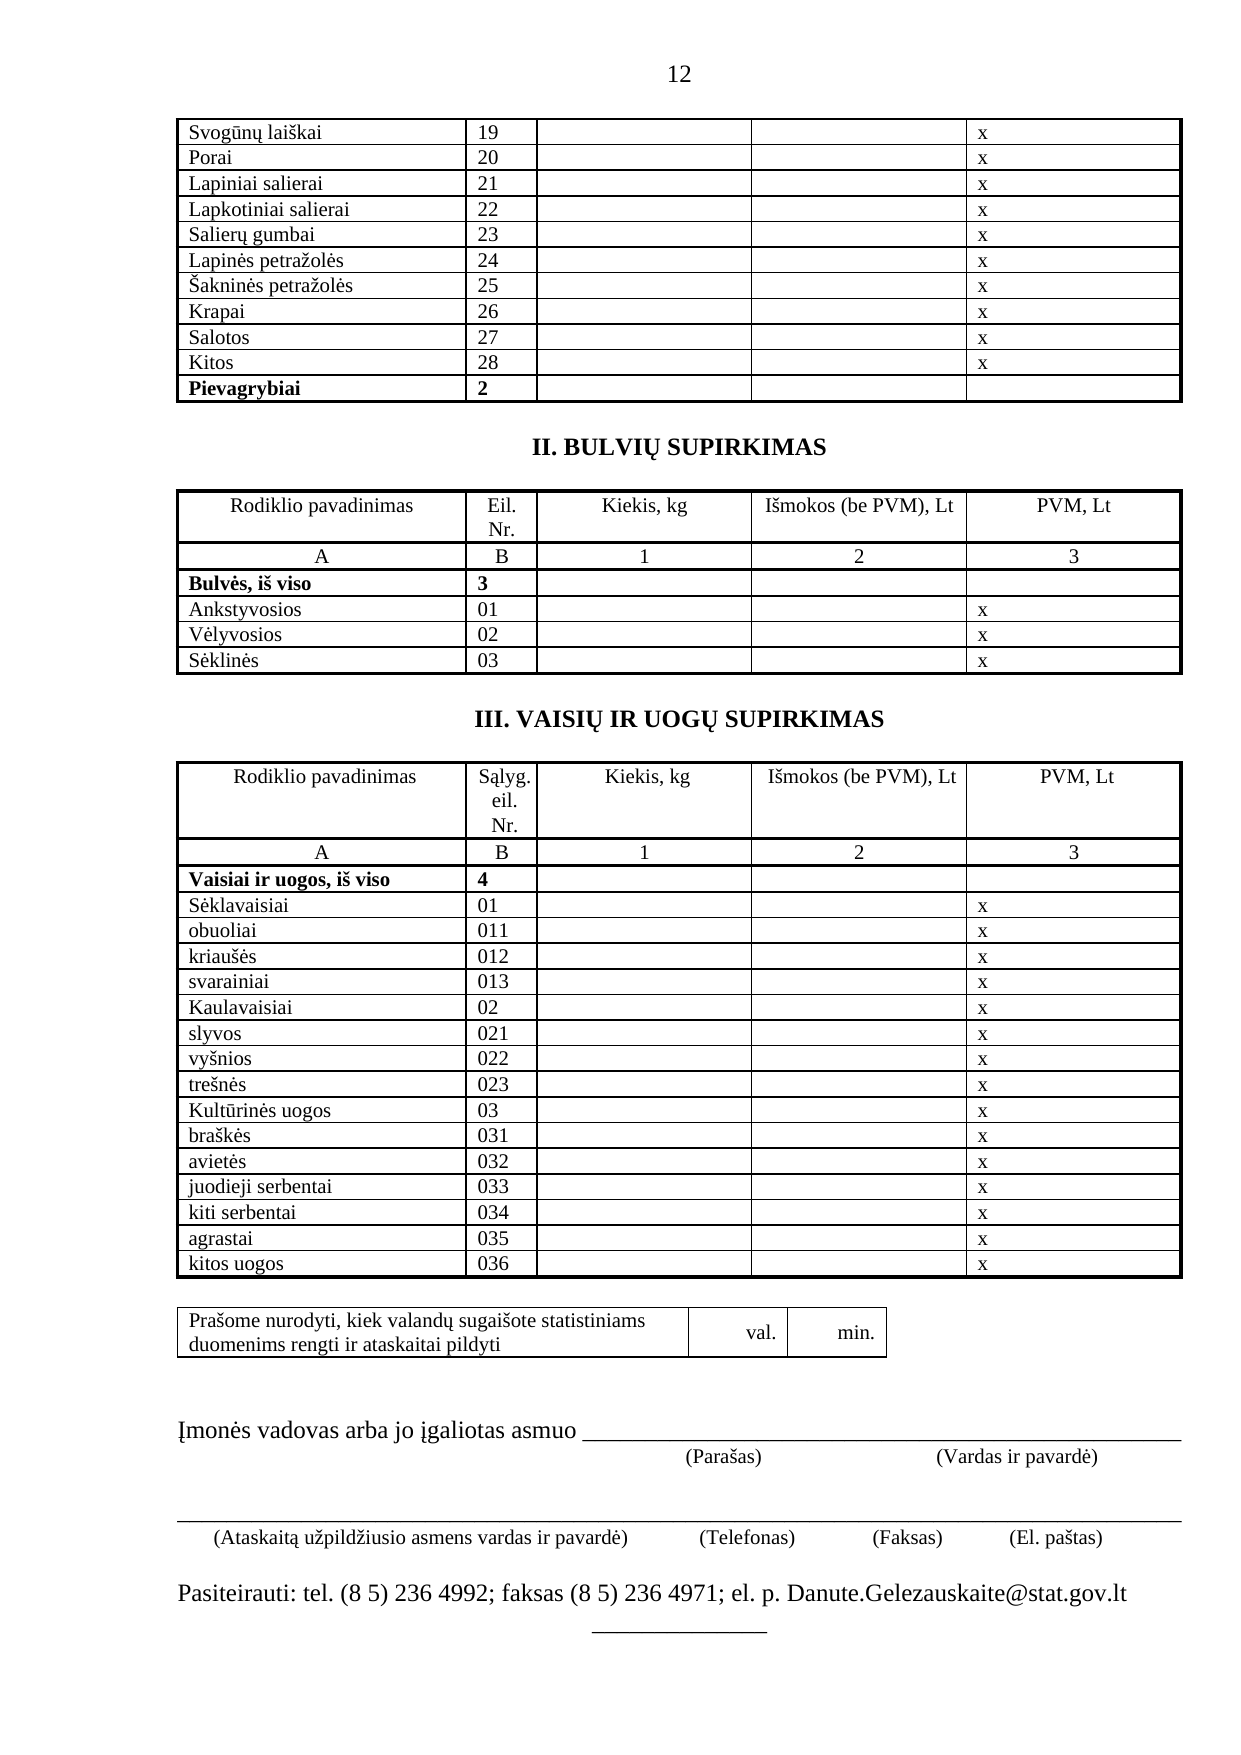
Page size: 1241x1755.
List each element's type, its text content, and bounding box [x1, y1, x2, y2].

table_header Kiekis, kg [538, 493, 751, 541]
table_cell [538, 1226, 751, 1250]
table_cell kriaušės [179, 944, 465, 968]
table_cell x [967, 1098, 1179, 1122]
table_cell B [467, 840, 536, 864]
table_cell [538, 1072, 751, 1096]
table_cell 21 [467, 171, 536, 195]
table_cell [538, 197, 751, 221]
table_cell [752, 867, 966, 891]
table_header Prašome nurodyti, kiek valandų sugaišote statistiniams duomenims rengti ir ataskaitai pildyti [178, 1308, 688, 1356]
table_cell x [967, 197, 1179, 221]
table_cell x [967, 171, 1179, 195]
table_cell [538, 1251, 751, 1275]
table_cell [538, 1175, 751, 1198]
table_cell Ankstyvosios [179, 597, 465, 621]
table_cell [752, 1072, 966, 1096]
table_cell [538, 970, 751, 993]
table_cell [967, 376, 1179, 400]
table_cell Sėklavaisiai [179, 893, 465, 917]
table_cell Sėklinės [179, 648, 465, 672]
table_cell x [967, 970, 1179, 993]
table_cell x [967, 1200, 1179, 1224]
table_cell [752, 1175, 966, 1198]
table_cell [538, 918, 751, 942]
table_cell 023 [467, 1072, 536, 1096]
table_cell x [967, 350, 1179, 374]
table_cell x [967, 995, 1179, 1019]
table_cell [538, 944, 751, 968]
table_cell [538, 1098, 751, 1122]
table_cell x [967, 893, 1179, 917]
table_cell obuoliai [179, 918, 465, 942]
table_cell [538, 1149, 751, 1173]
table_cell 034 [467, 1200, 536, 1224]
table_cell 033 [467, 1175, 536, 1198]
table_cell [752, 1251, 966, 1275]
table_cell 3 [967, 544, 1179, 568]
table_cell 2 [752, 840, 966, 864]
table_header val. [689, 1308, 787, 1356]
table_cell [752, 1123, 966, 1147]
table_cell 032 [467, 1149, 536, 1173]
table_cell agrastai [179, 1226, 465, 1250]
table_cell braškės [179, 1123, 465, 1147]
table_cell A [179, 840, 465, 864]
text ______________ [177, 1607, 1181, 1636]
table_cell A [179, 544, 465, 568]
table_cell [752, 893, 966, 917]
table_header PVM, Lt [967, 764, 1179, 837]
table_cell Lapkotiniai salierai [179, 197, 465, 221]
table_cell Svogūnų laiškai [179, 120, 465, 144]
table_header Eil. Nr. [467, 493, 536, 541]
table_cell [752, 1098, 966, 1122]
table_cell 012 [467, 944, 536, 968]
table_cell Lapinės petražolės [179, 248, 465, 272]
table_cell [752, 350, 966, 374]
table_cell [752, 197, 966, 221]
table_cell [538, 171, 751, 195]
table_cell Salotos [179, 325, 465, 349]
table_cell Šakninės petražolės [179, 273, 465, 297]
table_cell Lapiniai salierai [179, 171, 465, 195]
table_cell x [967, 1123, 1179, 1147]
table_cell [752, 597, 966, 621]
table_cell x [967, 1072, 1179, 1096]
table_cell 23 [467, 222, 536, 246]
table_cell [752, 1149, 966, 1173]
table_cell 4 [467, 867, 536, 891]
table_cell [538, 622, 751, 646]
text (Parašas) (Vardas ir pavardė) [177, 1444, 1181, 1468]
table_cell 27 [467, 325, 536, 349]
table_cell [752, 1226, 966, 1250]
table_cell [538, 571, 751, 595]
table_cell [752, 120, 966, 144]
table_cell Bulvės, iš viso [179, 571, 465, 595]
table_cell x [967, 1175, 1179, 1198]
table_cell x [967, 1021, 1179, 1045]
table_cell 02 [467, 622, 536, 646]
table_cell [752, 944, 966, 968]
table_cell [967, 571, 1179, 595]
table_header min. [788, 1308, 886, 1356]
table_cell 035 [467, 1226, 536, 1250]
table_cell 013 [467, 970, 536, 993]
table_cell kitos uogos [179, 1251, 465, 1275]
table_cell 021 [467, 1021, 536, 1045]
table_cell [538, 648, 751, 672]
table_cell [752, 273, 966, 297]
table_cell [752, 1021, 966, 1045]
table_cell juodieji serbentai [179, 1175, 465, 1198]
table_header Sąlyg. eil. Nr. [467, 764, 536, 837]
table_cell Kultūrinės uogos [179, 1098, 465, 1122]
table_cell x [967, 918, 1179, 942]
text II. Bulvių supirkimas [177, 432, 1181, 461]
table_cell [752, 571, 966, 595]
table_cell Kaulavaisiai [179, 995, 465, 1019]
table_cell Vėlyvosios [179, 622, 465, 646]
table_cell [538, 350, 751, 374]
text Įmonės vadovas arba jo įgaliotas asmuo [177, 1415, 1181, 1444]
text Pasiteirauti: tel. (8 5) 236 4992; faksas (8 5) 236 4971; el. p. Danute.Gelezauskaite@stat.gov.lt [177, 1578, 1181, 1607]
table_cell [752, 299, 966, 323]
table_cell kiti serbentai [179, 1200, 465, 1224]
text III. Vaisių ir uogų supirkimas [177, 704, 1181, 732]
table_cell x [967, 622, 1179, 646]
table_cell 03 [467, 1098, 536, 1122]
table_cell [538, 299, 751, 323]
table_cell 1 [538, 544, 751, 568]
table_cell x [967, 1149, 1179, 1173]
table_cell x [967, 145, 1179, 169]
table_cell [538, 1021, 751, 1045]
table_cell 25 [467, 273, 536, 297]
table_cell [752, 995, 966, 1019]
table_cell x [967, 944, 1179, 968]
table_cell 01 [467, 597, 536, 621]
table_cell Kitos [179, 350, 465, 374]
table_cell [967, 867, 1179, 891]
table_cell [752, 248, 966, 272]
table_cell 22 [467, 197, 536, 221]
table_cell [752, 1046, 966, 1070]
table_cell Pievagrybiai [179, 376, 465, 400]
table_cell x [967, 1251, 1179, 1275]
table_cell 1 [538, 840, 751, 864]
table_cell 26 [467, 299, 536, 323]
table_cell Porai [179, 145, 465, 169]
table_cell x [967, 299, 1179, 323]
table_cell x [967, 648, 1179, 672]
table_cell 19 [467, 120, 536, 144]
table_cell 20 [467, 145, 536, 169]
table_cell [538, 376, 751, 400]
table_cell [752, 376, 966, 400]
table_cell svarainiai [179, 970, 465, 993]
table_cell [538, 248, 751, 272]
table_cell [538, 597, 751, 621]
table_cell [538, 222, 751, 246]
table_cell x [967, 120, 1179, 144]
table_cell [538, 867, 751, 891]
table_cell B [467, 544, 536, 568]
table_cell x [967, 248, 1179, 272]
table_cell [752, 1200, 966, 1224]
table_cell 2 [752, 544, 966, 568]
table_cell 01 [467, 893, 536, 917]
table_header Išmokos (be PVM), Lt [752, 764, 966, 837]
table_cell vyšnios [179, 1046, 465, 1070]
table_cell [538, 325, 751, 349]
table_cell 036 [467, 1251, 536, 1275]
table_cell x [967, 273, 1179, 297]
table_cell x [967, 325, 1179, 349]
table_cell [752, 145, 966, 169]
table_cell Vaisiai ir uogos, iš viso [179, 867, 465, 891]
table_cell [538, 893, 751, 917]
table_cell 031 [467, 1123, 536, 1147]
table_cell [752, 918, 966, 942]
table_cell trešnės [179, 1072, 465, 1096]
table_cell 03 [467, 648, 536, 672]
table_cell 24 [467, 248, 536, 272]
table_cell [752, 622, 966, 646]
table_cell 02 [467, 995, 536, 1019]
table_cell avietės [179, 1149, 465, 1173]
table_cell slyvos [179, 1021, 465, 1045]
table_cell [538, 995, 751, 1019]
table_header Kiekis, kg [538, 764, 751, 837]
table_cell [538, 1046, 751, 1070]
table_cell [538, 1123, 751, 1147]
table_cell x [967, 597, 1179, 621]
table_cell [752, 325, 966, 349]
table_cell 2 [467, 376, 536, 400]
table_cell 28 [467, 350, 536, 374]
table_cell [752, 222, 966, 246]
table_cell 3 [467, 571, 536, 595]
table_cell [752, 171, 966, 195]
text (Ataskaitą užpildžiusio asmens vardas ir pavardė) (Telefonas) (Faksas) (El. paštas) [177, 1525, 1181, 1549]
table_cell 022 [467, 1046, 536, 1070]
table_cell x [967, 222, 1179, 246]
table_cell [538, 120, 751, 144]
table_cell 011 [467, 918, 536, 942]
table_header Rodiklio pavadinimas [179, 493, 465, 541]
table_cell Salierų gumbai [179, 222, 465, 246]
table_cell 3 [967, 840, 1179, 864]
table_header PVM, Lt [967, 493, 1179, 541]
table_cell x [967, 1226, 1179, 1250]
table_cell [752, 970, 966, 993]
table_cell [538, 145, 751, 169]
table_cell [538, 273, 751, 297]
table_header Rodiklio pavadinimas [179, 764, 465, 837]
table_cell x [967, 1046, 1179, 1070]
table_header [887, 1307, 1181, 1356]
table_cell [752, 648, 966, 672]
table_header Išmokos (be PVM), Lt [752, 493, 966, 541]
table_cell Krapai [179, 299, 465, 323]
table_cell [538, 1200, 751, 1224]
